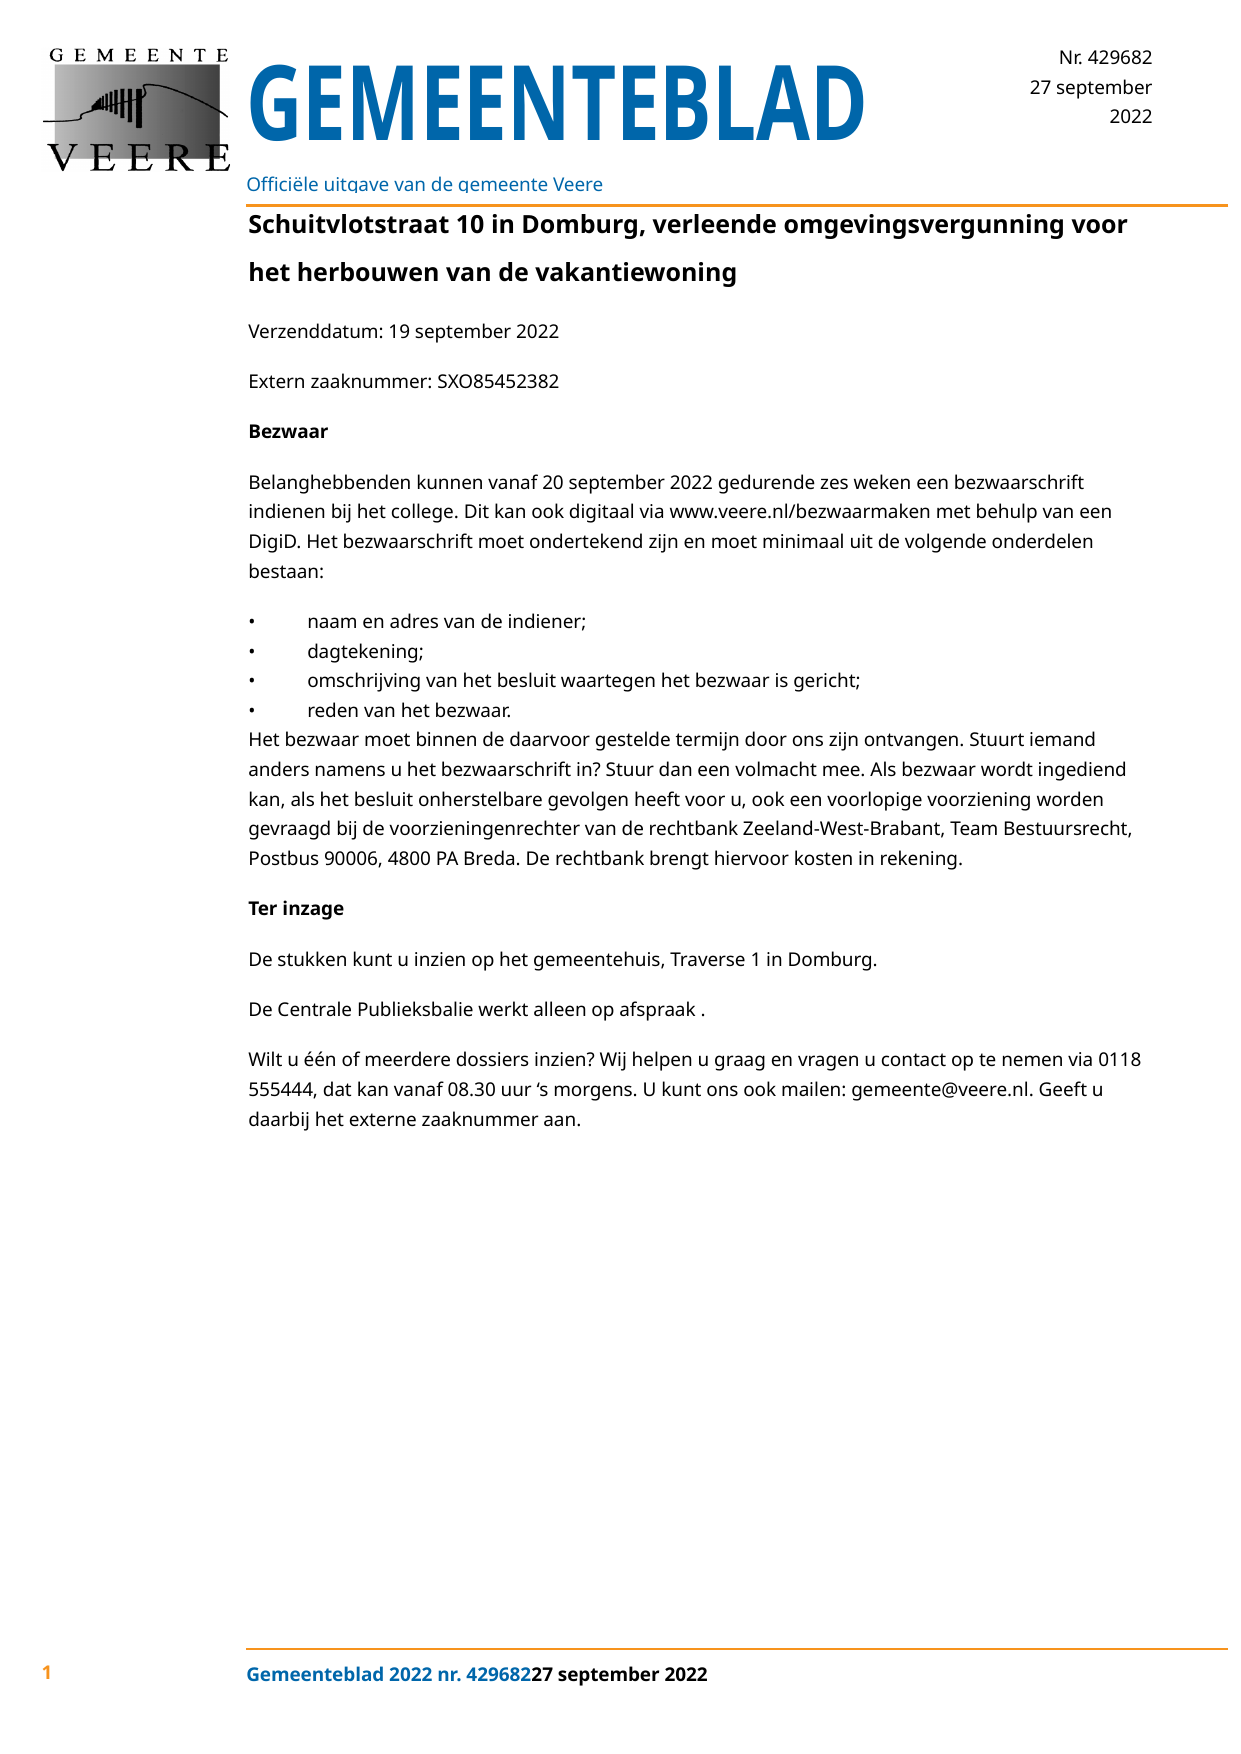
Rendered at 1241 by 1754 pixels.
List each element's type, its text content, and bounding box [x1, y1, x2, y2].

text De stukken kunt u inzien op het gemeentehuis, Traverse 1 in Domburg. [248, 946, 1152, 972]
text Verzenddatum: 19 september 2022 [248, 318, 1152, 344]
text Wilt u één of meerdere dossiers inzien? Wij helpen u graag en vragen u contact op te nemen via 0118 555444, dat kan vanaf 08.30 uur ‘s morgens. U kunt ons ook mailen: gemeente@veere.nl. Geeft u daarbij het externe zaaknummer aan. [248, 1047, 1152, 1132]
text Ter inzage [248, 895, 1152, 921]
text De Centrale Publieksbalie werkt alleen op afspraak . [248, 996, 1152, 1022]
list dagtekening; [248, 638, 1152, 664]
picture [41, 47, 231, 172]
list omschrijving van het besluit waartegen het bezwaar is gericht; [248, 667, 1152, 693]
text Het bezwaar moet binnen de daarvoor gestelde termijn door ons zijn ontvangen. Stuurt iemand anders namens u het bezwaarschrift in? Stuur dan een volmacht mee. Als bezwaar wordt ingediend kan, als het besluit onherstelbare gevolgen heeft voor u, ook een voorlopige voorziening worden gevraagd bij de voorzieningenrechter van de rechtbank Zeeland-West-Brabant, Team Bestuursrecht, Postbus 90006, 4800 PA Breda. De rechtbank brengt hiervoor kosten in rekening. [248, 727, 1152, 871]
text Extern zaaknummer: SXO85452382 [248, 368, 1152, 394]
text Bezwaar [248, 419, 1152, 444]
list naam en adres van de indiener; [248, 608, 1152, 634]
text Schuitvlotstraat 10 in Domburg, verleende omgevingsvergunning voor het herbouwen van de vakantiewoning [248, 207, 1152, 288]
text Belanghebbenden kunnen vanaf 20 september 2022 gedurende zes weken een bezwaarschrift indienen bij het college. Dit kan ook digitaal via www.veere.nl/bezwaarmaken met behulp van een DigiD. Het bezwaarschrift moet ondertekend zijn en moet minimaal uit de volgende onderdelen bestaan: [248, 469, 1152, 584]
list reden van het bezwaar. [248, 697, 1152, 723]
